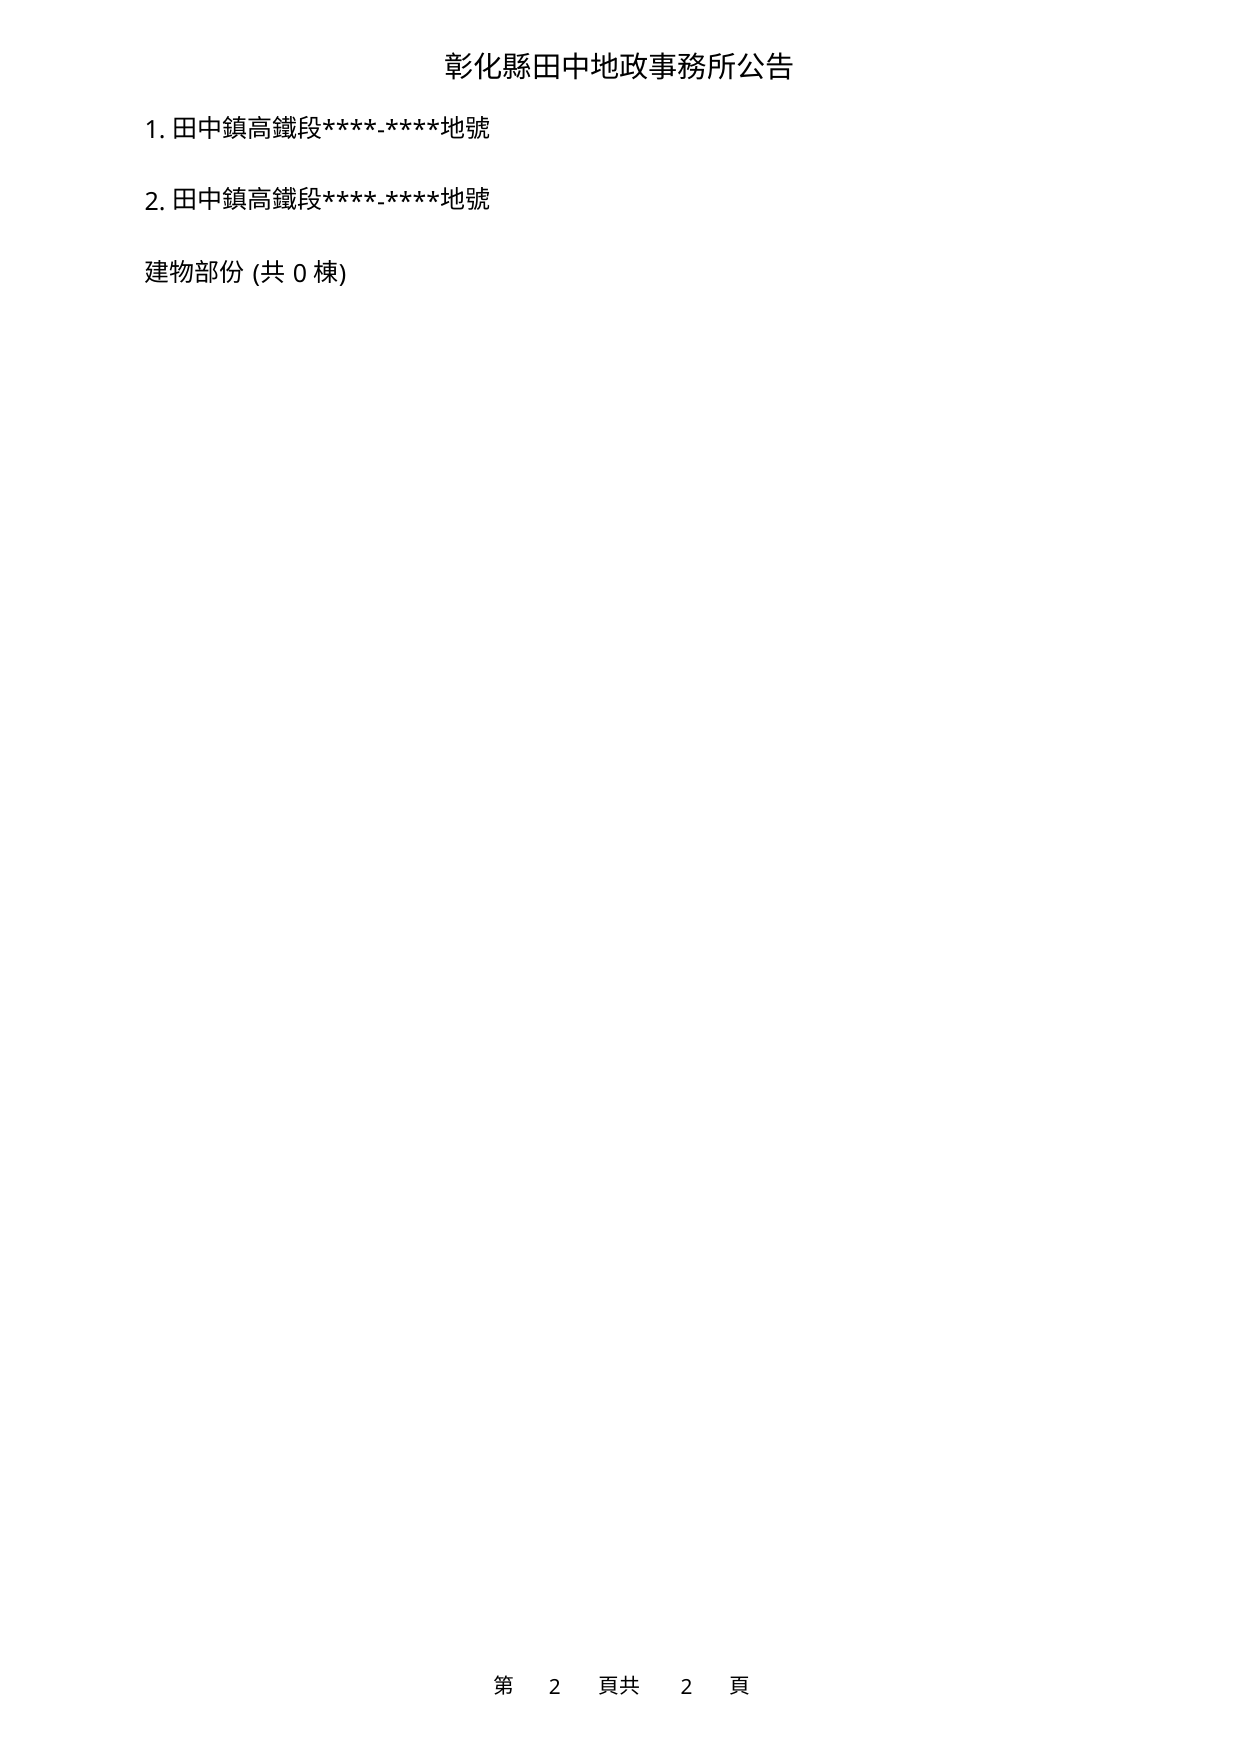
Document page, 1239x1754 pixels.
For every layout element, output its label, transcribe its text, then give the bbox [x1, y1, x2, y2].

table_cell 2. 田中鎮高鐵段****-****地號 [62, 166, 1177, 238]
table_header [1177, 0, 1239, 41]
table_cell [1177, 239, 1239, 310]
table_cell [524, 310, 585, 1666]
table_header [653, 0, 719, 41]
table_cell 2 [653, 1666, 719, 1707]
table_cell [1177, 310, 1239, 1666]
table_cell 頁 [720, 1666, 760, 1707]
table_cell [1177, 166, 1239, 238]
table_cell 頁共 [585, 1666, 653, 1707]
table_cell [483, 310, 523, 1666]
table_cell 建物部份 (共 0 棟) [62, 239, 1177, 310]
table_cell [0, 239, 62, 310]
table_cell [720, 310, 760, 1666]
table_cell [1177, 95, 1239, 166]
table_header [483, 0, 523, 41]
table_cell 2 [524, 1666, 585, 1707]
table_cell [0, 41, 62, 94]
table_cell 彰化縣田中地政事務所公告 [62, 41, 1177, 94]
table_cell [760, 1666, 1177, 1707]
table_cell [585, 310, 653, 1666]
table_header [585, 0, 653, 41]
table_header [62, 0, 483, 41]
table_cell [0, 95, 62, 166]
table_cell [1177, 1666, 1239, 1707]
table_header [760, 0, 1177, 41]
table_header [524, 0, 585, 41]
table_header [720, 0, 760, 41]
table_cell [1177, 41, 1239, 94]
table_cell [0, 1666, 62, 1707]
table_header [0, 0, 62, 41]
table_cell [62, 1666, 483, 1707]
table_cell [760, 310, 1177, 1666]
table_cell [62, 310, 483, 1666]
table_cell [653, 310, 719, 1666]
table_cell 第 [483, 1666, 523, 1707]
table_cell [0, 310, 62, 1666]
table_cell [0, 166, 62, 238]
table_cell 1. 田中鎮高鐵段****-****地號 [62, 95, 1177, 166]
